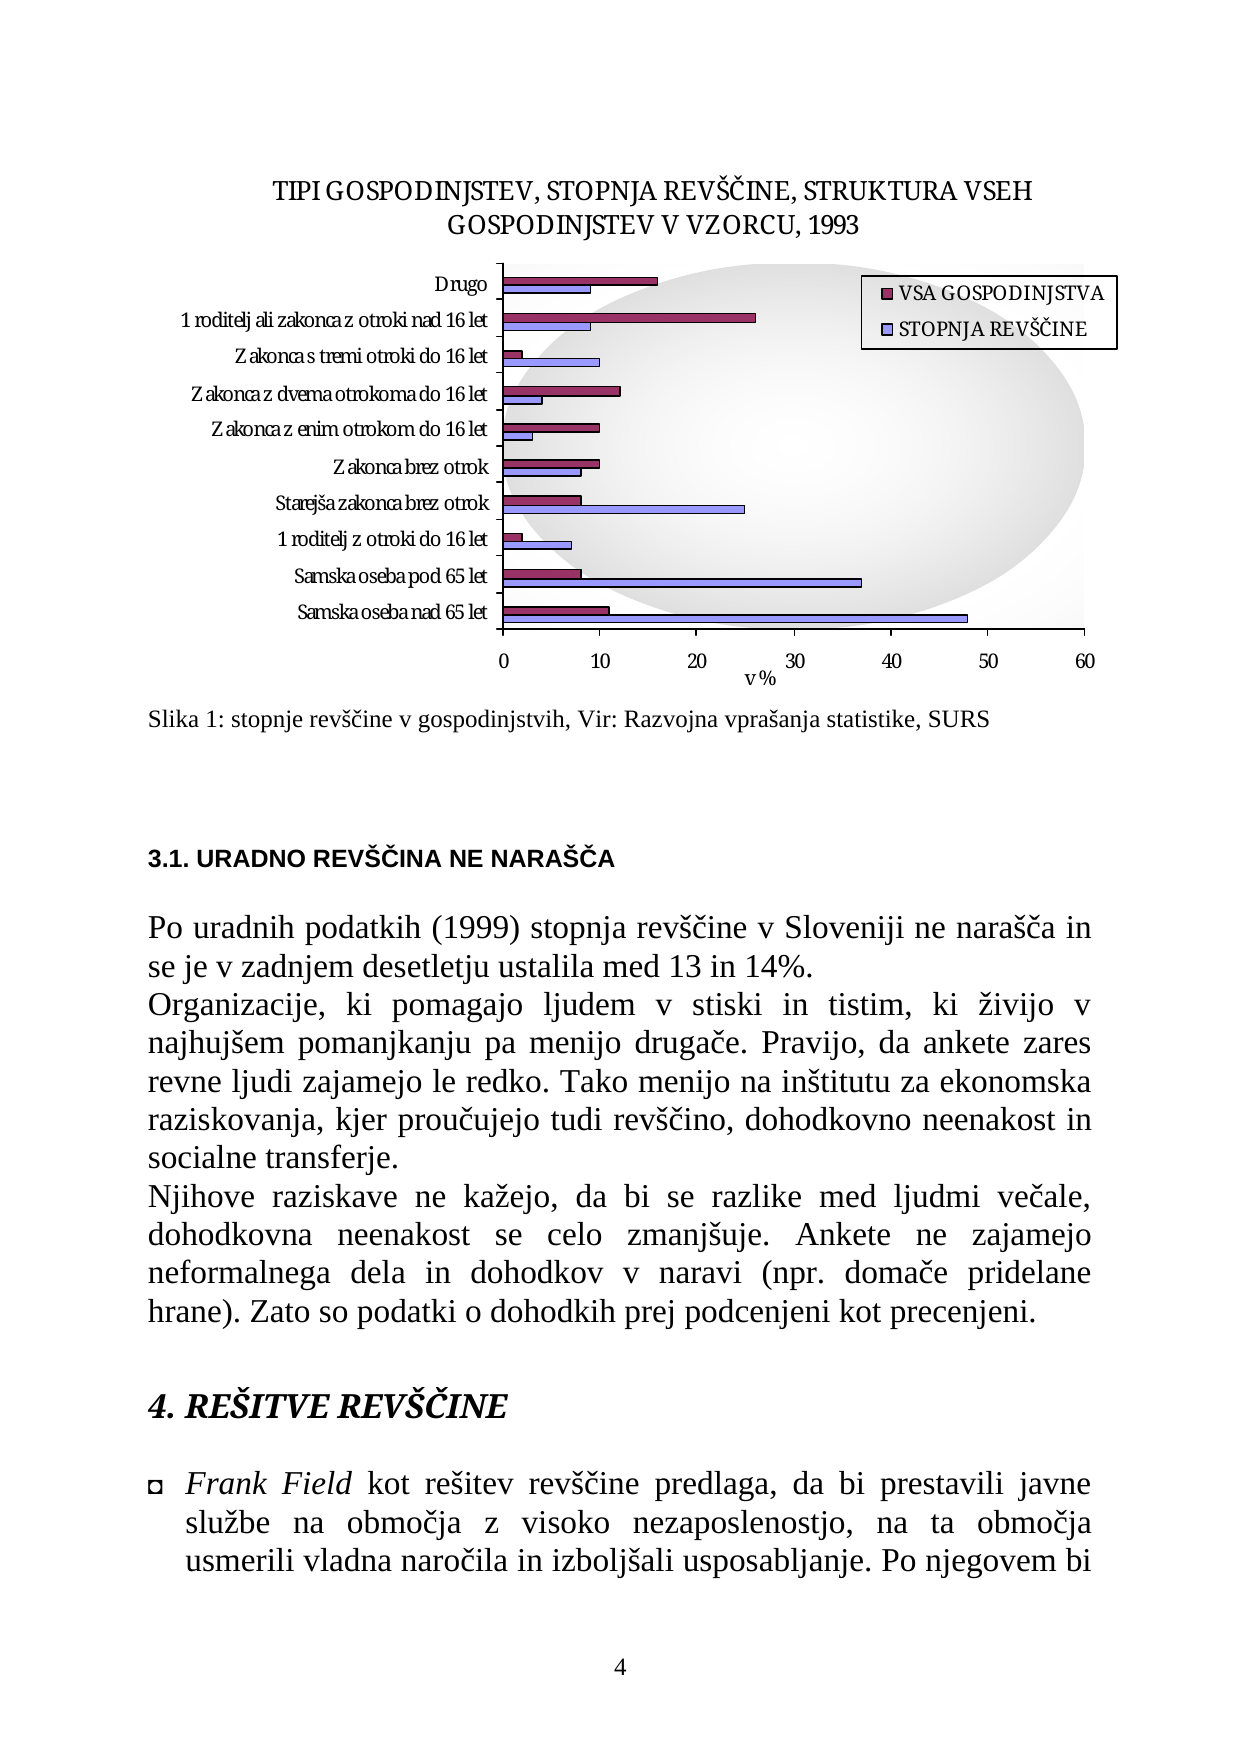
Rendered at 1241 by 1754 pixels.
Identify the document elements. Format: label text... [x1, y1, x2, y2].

list Frank Field kot rešitev revščine predlaga, da bi prestavili javne službe na območja z visoko nezaposlenostjo, na ta območja usmerili vladna naročila in izboljšali usposabljanje. Po njegovem bi [148, 1463, 1093, 1579]
text Njihove raziskave ne kažejo, da bi se razlike med ljudmi večale, dohodkovna neenakost se celo zmanjšuje. Ankete ne zajamejo neformalnega dela in dohodkov v naravi (npr. domače pridelane hrane). Zato so podatki o dohodkih prej podcenjeni kot precenjeni. [148, 1176, 1093, 1329]
subtitle 4. REŠITVE REVŠČINE [148, 1383, 1093, 1428]
text Po uradnih podatkih (1999) stopnja revščine v Sloveniji ne narašča in se je v zadnjem desetletju ustalila med 13 in 14%. [148, 908, 1093, 984]
text Organizacije, ki pomagajo ljudem v stiski in tistim, ki živijo v najhujšem pomanjkanju pa menijo drugače. Pravijo, da ankete zares revne ljudi zajamejo le redko. Tako menijo na inštitutu za ekonomska raziskovanja, kjer proučujejo tudi revščino, dohodkovno neenakost in socialne transferje. [148, 984, 1093, 1176]
subtitle 3.1. URADNO REVŠČINA NE NARAŠČA [148, 844, 1093, 873]
text Slika 1: stopnje revščine v gospodinjstvih, Vir: Razvojna vprašanja statistike, SURS [148, 148, 1093, 733]
